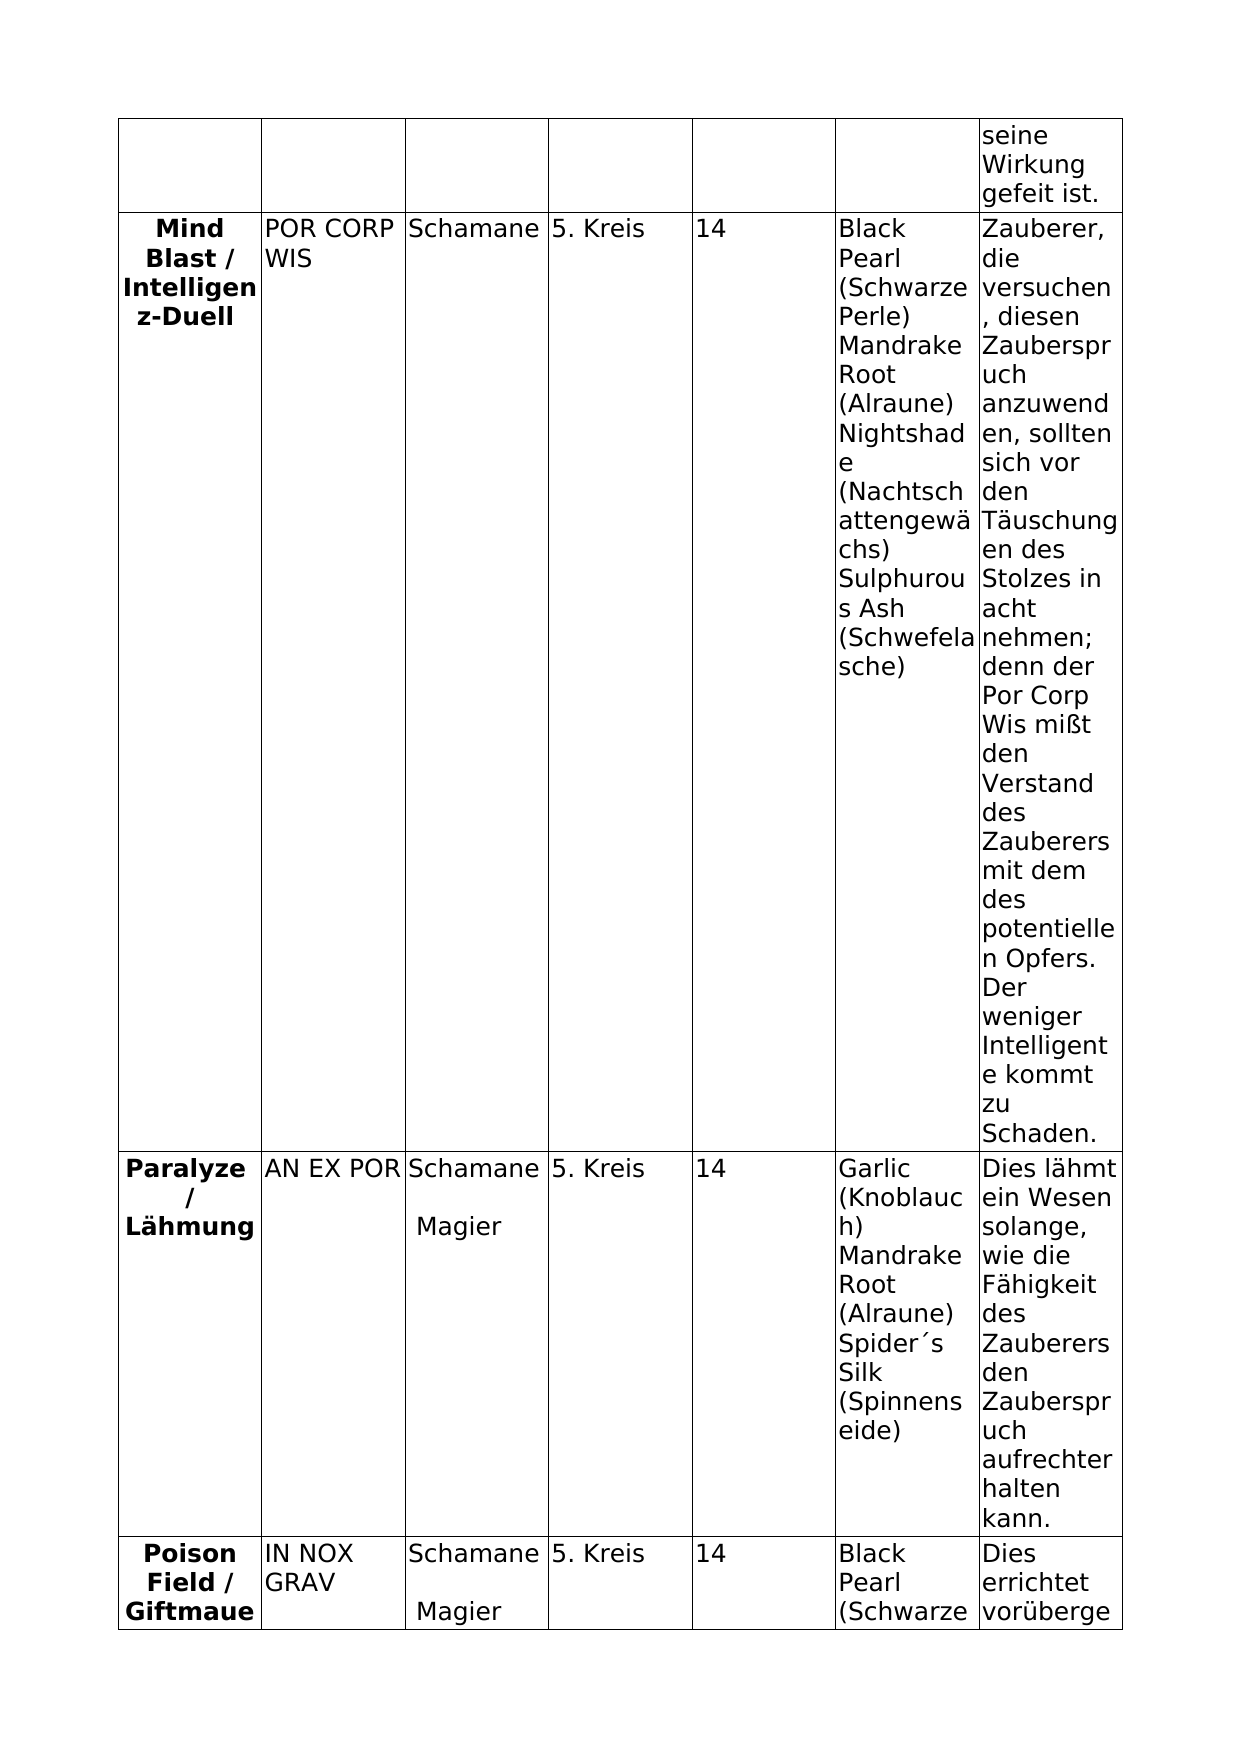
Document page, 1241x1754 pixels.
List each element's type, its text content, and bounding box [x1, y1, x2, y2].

table_cell Garlic (Knoblauch) Mandrake Root (Alraune) Spider´s Silk (Spinnenseide) [836, 1152, 979, 1536]
table_cell [119, 119, 261, 212]
table_cell 5. Kreis [549, 1537, 692, 1629]
table_cell 14 [693, 1152, 835, 1536]
table_cell 5. Kreis [549, 213, 692, 1151]
table_cell Dies errichtet vorüberge [980, 1537, 1122, 1629]
table_cell 14 [693, 1537, 835, 1629]
table_cell IN NOX GRAV [262, 1537, 405, 1629]
table_cell Mind Blast / Intelligenz-Duell [119, 213, 261, 1151]
table_cell Poison Field / Giftmaue [119, 1537, 261, 1629]
table_cell Schamane Magier [406, 1537, 548, 1629]
table_cell Dies lähmt ein Wesen solange, wie die Fähigkeit des Zauberers den Zauberspruch aufrechterhalten kann. [980, 1152, 1122, 1536]
table_cell [406, 119, 548, 212]
table_cell Black Pearl (Schwarze [836, 1537, 979, 1629]
table_cell [262, 119, 405, 212]
table_cell [549, 119, 692, 212]
table_cell [693, 119, 835, 212]
table_cell 5. Kreis [549, 1152, 692, 1536]
table_cell seine Wirkung gefeit ist. [980, 119, 1122, 212]
table_cell Black Pearl (Schwarze Perle) Mandrake Root (Alraune) Nightshade (Nachtschattengewächs) Sulphurous Ash (Schwefelasche) [836, 213, 979, 1151]
table_cell [836, 119, 979, 212]
table_cell AN EX POR [262, 1152, 405, 1536]
table_cell 14 [693, 213, 835, 1151]
table_cell POR CORP WIS [262, 213, 405, 1151]
table_cell Schamane Magier [406, 1152, 548, 1536]
table_cell Zauberer, die versuchen, diesen Zauberspruch anzuwenden, sollten sich vor den Täuschungen des Stolzes in acht nehmen; denn der Por Corp Wis mißt den Verstand des Zauberers mit dem des potentiellen Opfers. Der weniger Intelligente kommt zu Schaden. [980, 213, 1122, 1151]
table_cell Schamane [406, 213, 548, 1151]
table_cell Paralyze / Lähmung [119, 1152, 261, 1536]
